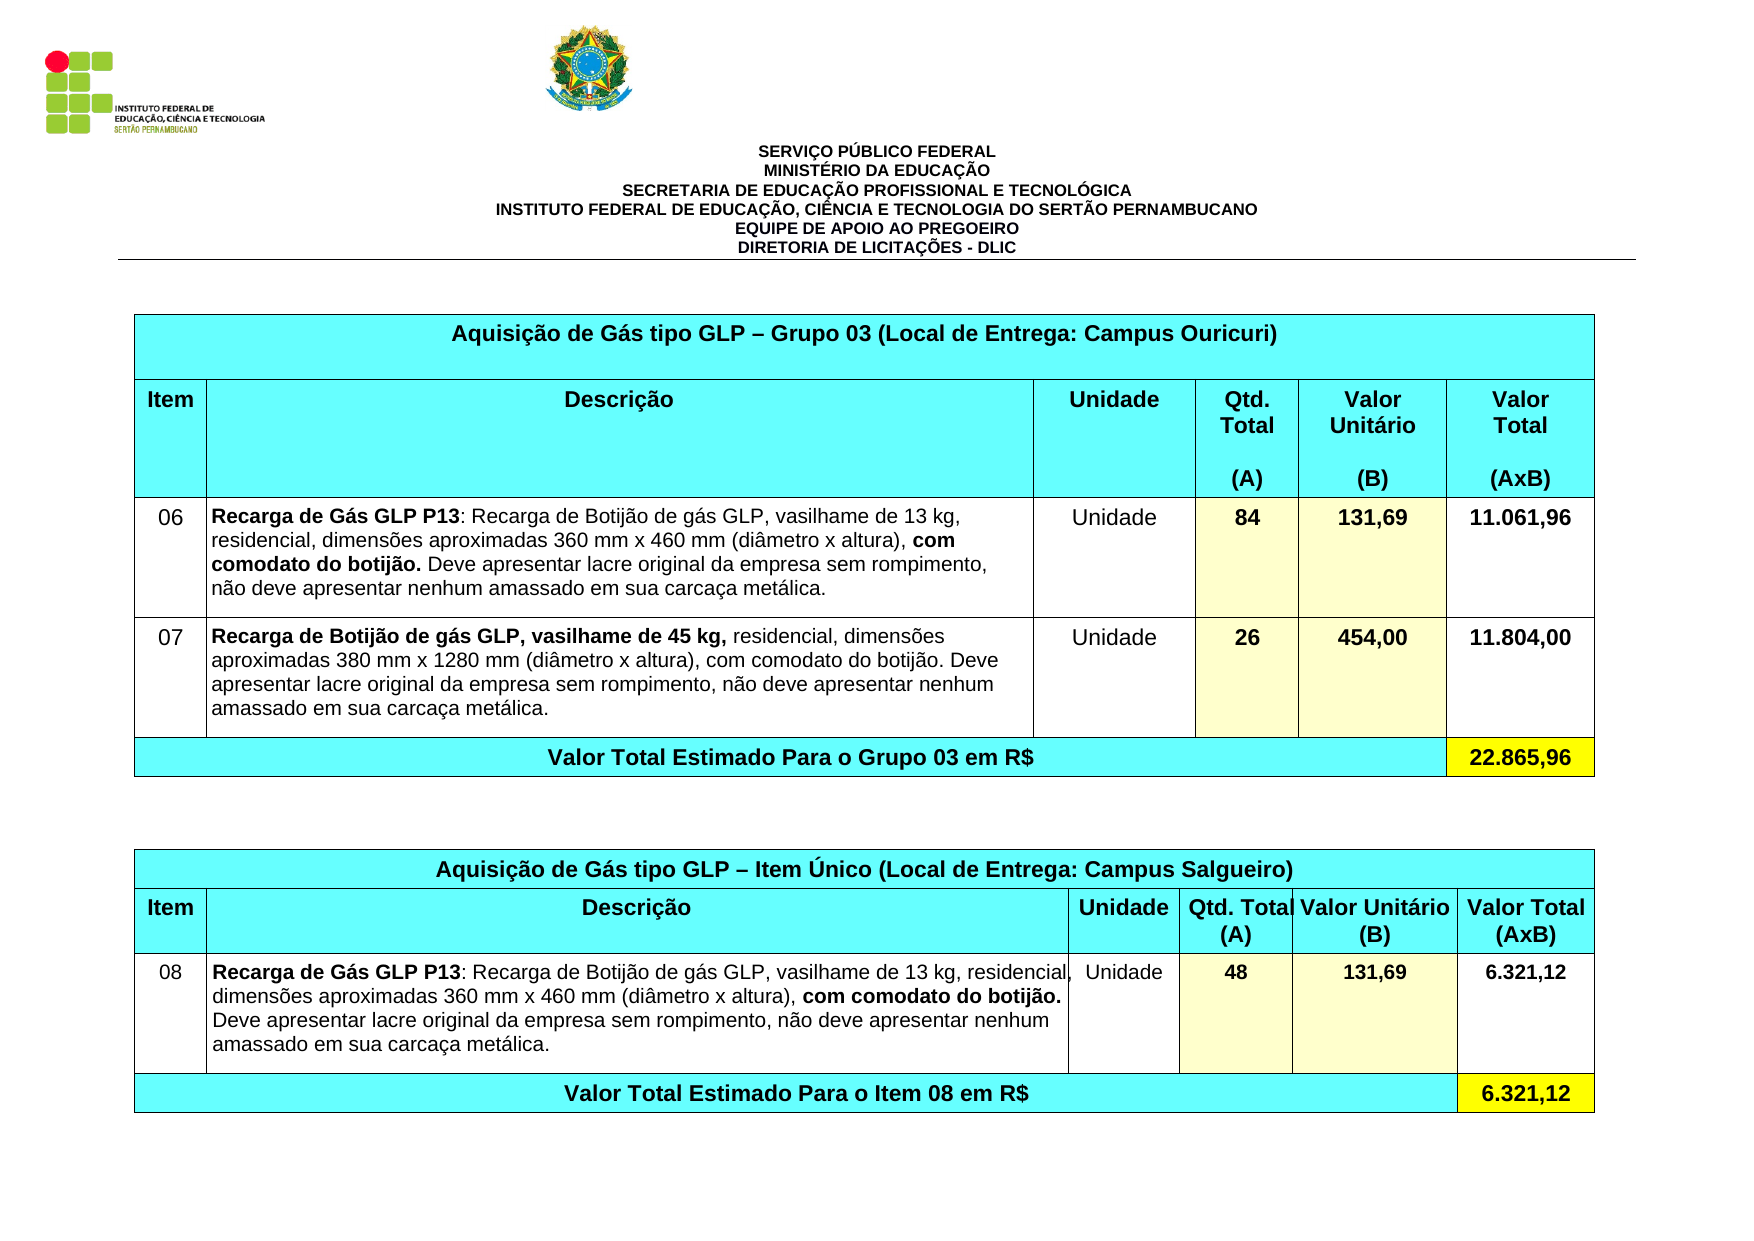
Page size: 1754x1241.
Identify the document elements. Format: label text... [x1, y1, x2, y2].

table_cell Recarga de Gás GLP P13: Recarga de Botijão de gás GLP, vasilhame de 13 kg, residencial, dimensões aproximadas 360 mm x 460 mm (diâmetro x altura), com comodato do botijão. Deve apresentar lacre original da empresa sem rompimento, não deve apresentar nenhum amassado em sua carcaça metálica. [207, 498, 1033, 617]
table_cell 07 [135, 618, 206, 737]
table_cell 11.804,00 [1447, 618, 1594, 737]
picture [37, 48, 272, 138]
table_cell Recarga de Gás GLP P13: Recarga de Botijão de gás GLP, vasilhame de 13 kg, residencial, dimensões aproximadas 360 mm x 460 mm (diâmetro x altura), com comodato do botijão. Deve apresentar lacre original da empresa sem rompimento, não deve apresentar nenhum amassado em sua carcaça metálica. [207, 954, 1068, 1073]
table_cell 08 [135, 954, 206, 1073]
table_cell Valor Total Estimado Para o Grupo 03 em R$ [135, 738, 1446, 776]
table_cell Unidade [1069, 889, 1179, 953]
table_header Aquisição de Gás tipo GLP – Item Único (Local de Entrega: Campus Salgueiro) [135, 850, 1594, 888]
table_cell Descrição [207, 889, 1068, 953]
table_cell 48 [1180, 954, 1292, 1073]
table_cell 26 [1196, 618, 1298, 737]
table_cell Item [135, 889, 206, 953]
table_cell 454,00 [1299, 618, 1446, 737]
table_cell 6.321,12 [1458, 954, 1594, 1073]
table_cell Valor Total Estimado Para o Item 08 em R$ [135, 1074, 1457, 1112]
table_cell Valor Unitário (B) [1299, 380, 1446, 497]
table_cell 84 [1196, 498, 1298, 617]
table_cell Qtd. Total (A) [1196, 380, 1298, 497]
table_cell Valor Total (AxB) [1458, 889, 1594, 953]
table_cell Item [135, 380, 206, 497]
table_cell Unidade [1034, 380, 1195, 497]
table_cell 131,69 [1299, 498, 1446, 617]
table_cell 6.321,12 [1458, 1074, 1594, 1112]
table_cell 06 [135, 498, 206, 617]
table_cell Valor Unitário (B) [1293, 889, 1457, 953]
table_cell Unidade [1034, 618, 1195, 737]
table_cell Unidade [1034, 498, 1195, 617]
table_cell Qtd. Total (A) [1180, 889, 1292, 953]
table_cell Descrição [207, 380, 1033, 497]
table_cell 22.865,96 [1447, 738, 1594, 776]
table_cell 131,69 [1293, 954, 1457, 1073]
picture [545, 25, 633, 111]
table_cell Valor Total (AxB) [1447, 380, 1594, 497]
table_cell Unidade [1069, 954, 1179, 1073]
table_cell 11.061,96 [1447, 498, 1594, 617]
table_cell Recarga de Botijão de gás GLP, vasilhame de 45 kg, residencial, dimensões aproximadas 380 mm x 1280 mm (diâmetro x altura), com comodato do botijão. Deve apresentar lacre original da empresa sem rompimento, não deve apresentar nenhum amassado em sua carcaça metálica. [207, 618, 1033, 737]
table_header Aquisição de Gás tipo GLP – Grupo 03 (Local de Entrega: Campus Ouricuri) [135, 315, 1594, 379]
